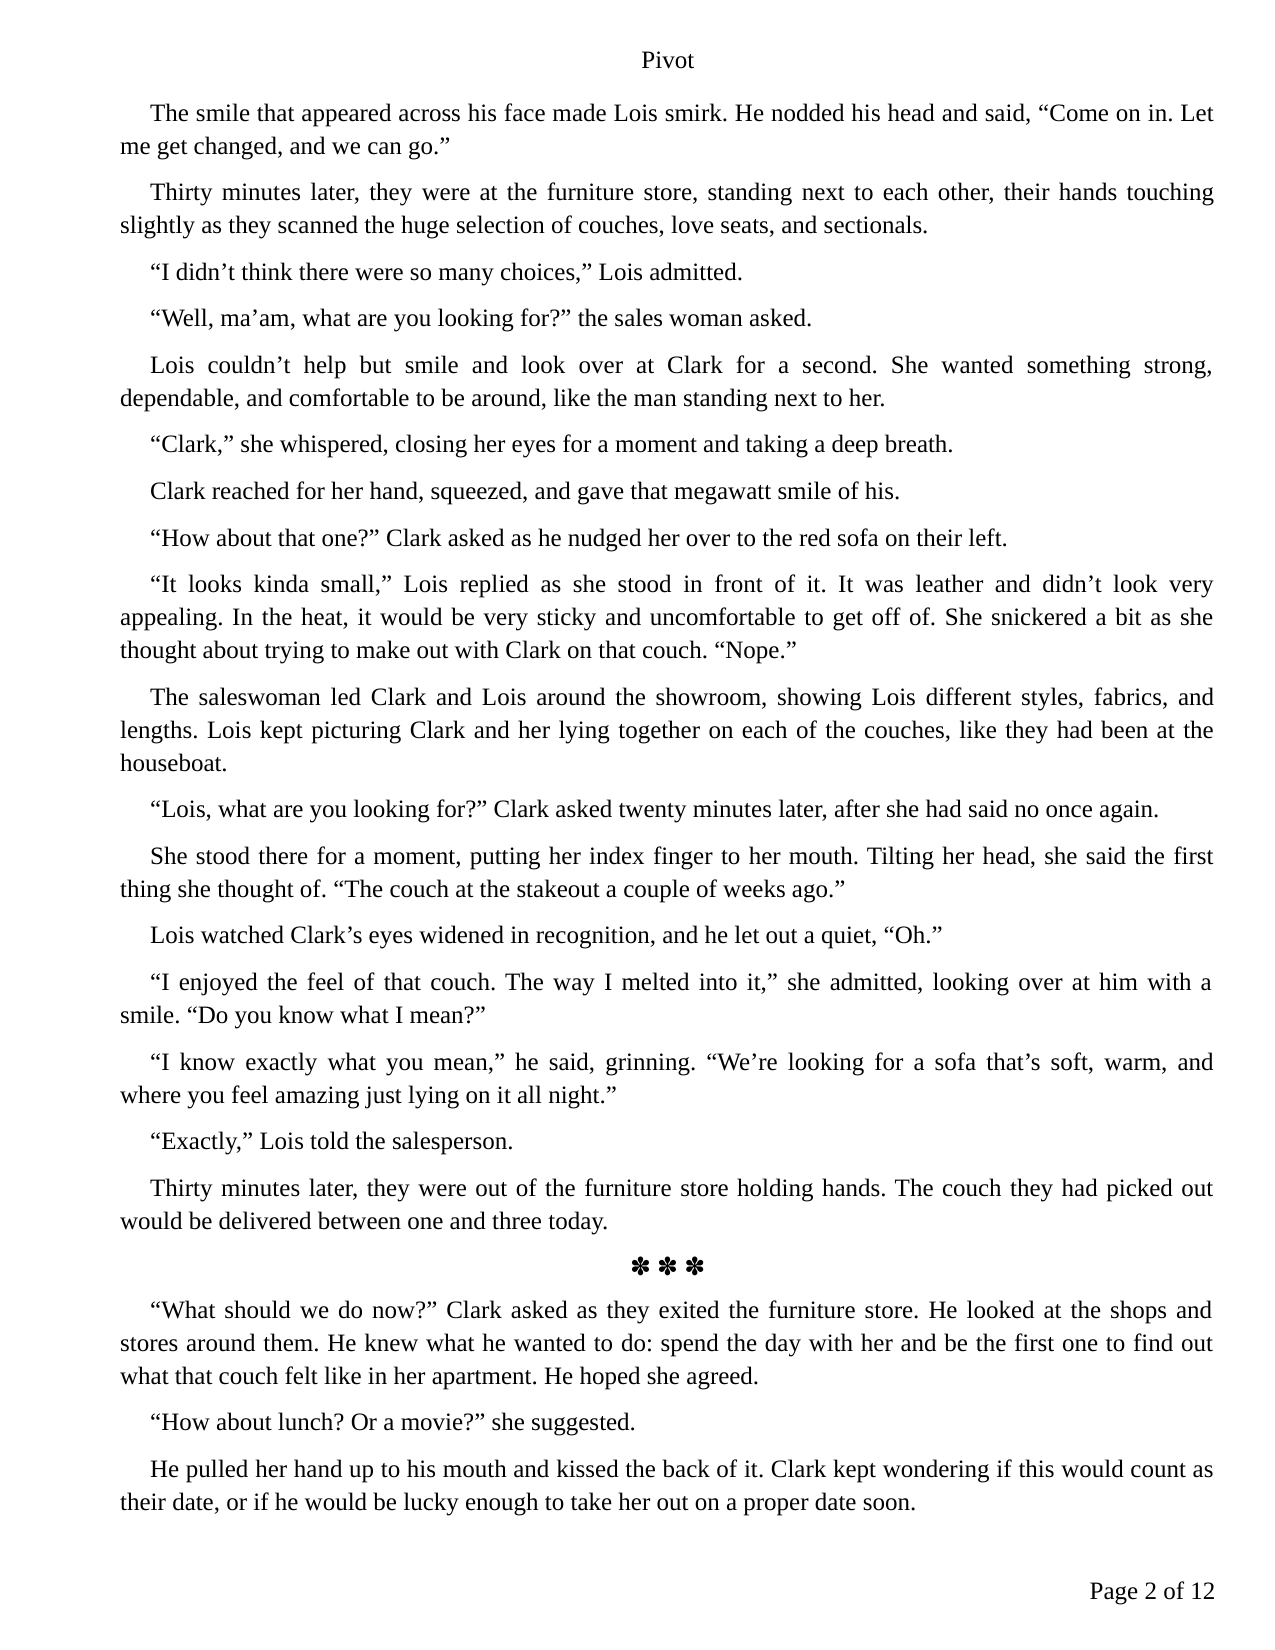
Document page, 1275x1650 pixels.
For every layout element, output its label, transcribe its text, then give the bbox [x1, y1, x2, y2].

text “How about lunch? Or a movie?” she suggested. [120, 1407, 1215, 1436]
text “Well, ma’am, what are you looking for?” the sales woman asked. [120, 303, 1215, 332]
text Clark reached for her hand, squeezed, and gave that megawatt smile of his. [120, 476, 1215, 505]
text “I didn’t think there were so many choices,” Lois admitted. [120, 257, 1215, 286]
text Lois watched Clark’s eyes widened in recognition, and he let out a quiet, “Oh.” [120, 921, 1215, 949]
text The saleswoman led Clark and Lois around the showroom, showing Lois different styles, fabrics, and lengths. Lois kept picturing Clark and her lying together on each of the couches, like they had been at the houseboat. [120, 682, 1215, 777]
text Thirty minutes later, they were at the furniture store, standing next to each other, their hands touching slightly as they scanned the huge selection of couches, love seats, and sectionals. [120, 177, 1215, 239]
text “It looks kinda small,” Lois replied as she stood in front of it. It was leather and didn’t look very appealing. In the heat, it would be very sticky and uncomfortable to get off of. She snickered a bit as she thought about trying to make out with Clark on that couch. “Nope.” [120, 569, 1215, 664]
text She stood there for a moment, putting her index finger to her mouth. Tilting her head, she said the first thing she thought of. “The couch at the stakeout a couple of weeks ago.” [120, 841, 1215, 903]
text ✽ ✽ ✽ [120, 1252, 1215, 1281]
text He pulled her hand up to his mouth and kissed the back of it. Clark kept wondering if this would count as their date, or if he would be lucky enough to take her out on a proper date soon. [120, 1454, 1215, 1516]
text “I enjoyed the feel of that couch. The way I melted into it,” she admitted, looking over at him with a smile. “Do you know what I mean?” [120, 967, 1215, 1029]
text The smile that appeared across his face made Lois smirk. He nodded his head and said, “Come on in. Let me get changed, and we can go.” [120, 98, 1215, 159]
text Thirty minutes later, they were out of the furniture store holding hands. The couch they had picked out would be delivered between one and three today. [120, 1173, 1215, 1235]
text “Lois, what are you looking for?” Clark asked twenty minutes later, after she had said no once again. [120, 794, 1215, 823]
text Lois couldn’t help but smile and look over at Clark for a second. She wanted something strong, dependable, and comfortable to be around, like the man standing next to her. [120, 350, 1215, 412]
text “I know exactly what you mean,” he said, grinning. “We’re looking for a sofa that’s soft, warm, and where you feel amazing just lying on it all night.” [120, 1047, 1215, 1108]
text “Exactly,” Lois told the salesperson. [120, 1126, 1215, 1155]
text “What should we do now?” Clark asked as they exited the furniture store. He looked at the shops and stores around them. He knew what he wanted to do: spend the day with her and be the first one to find out what that couch felt like in her apartment. He hoped she agreed. [120, 1295, 1215, 1389]
text “How about that one?” Clark asked as he nudged her over to the red sofa on their left. [120, 523, 1215, 551]
text “Clark,” she whispered, closing her eyes for a moment and taking a deep breath. [120, 429, 1215, 458]
